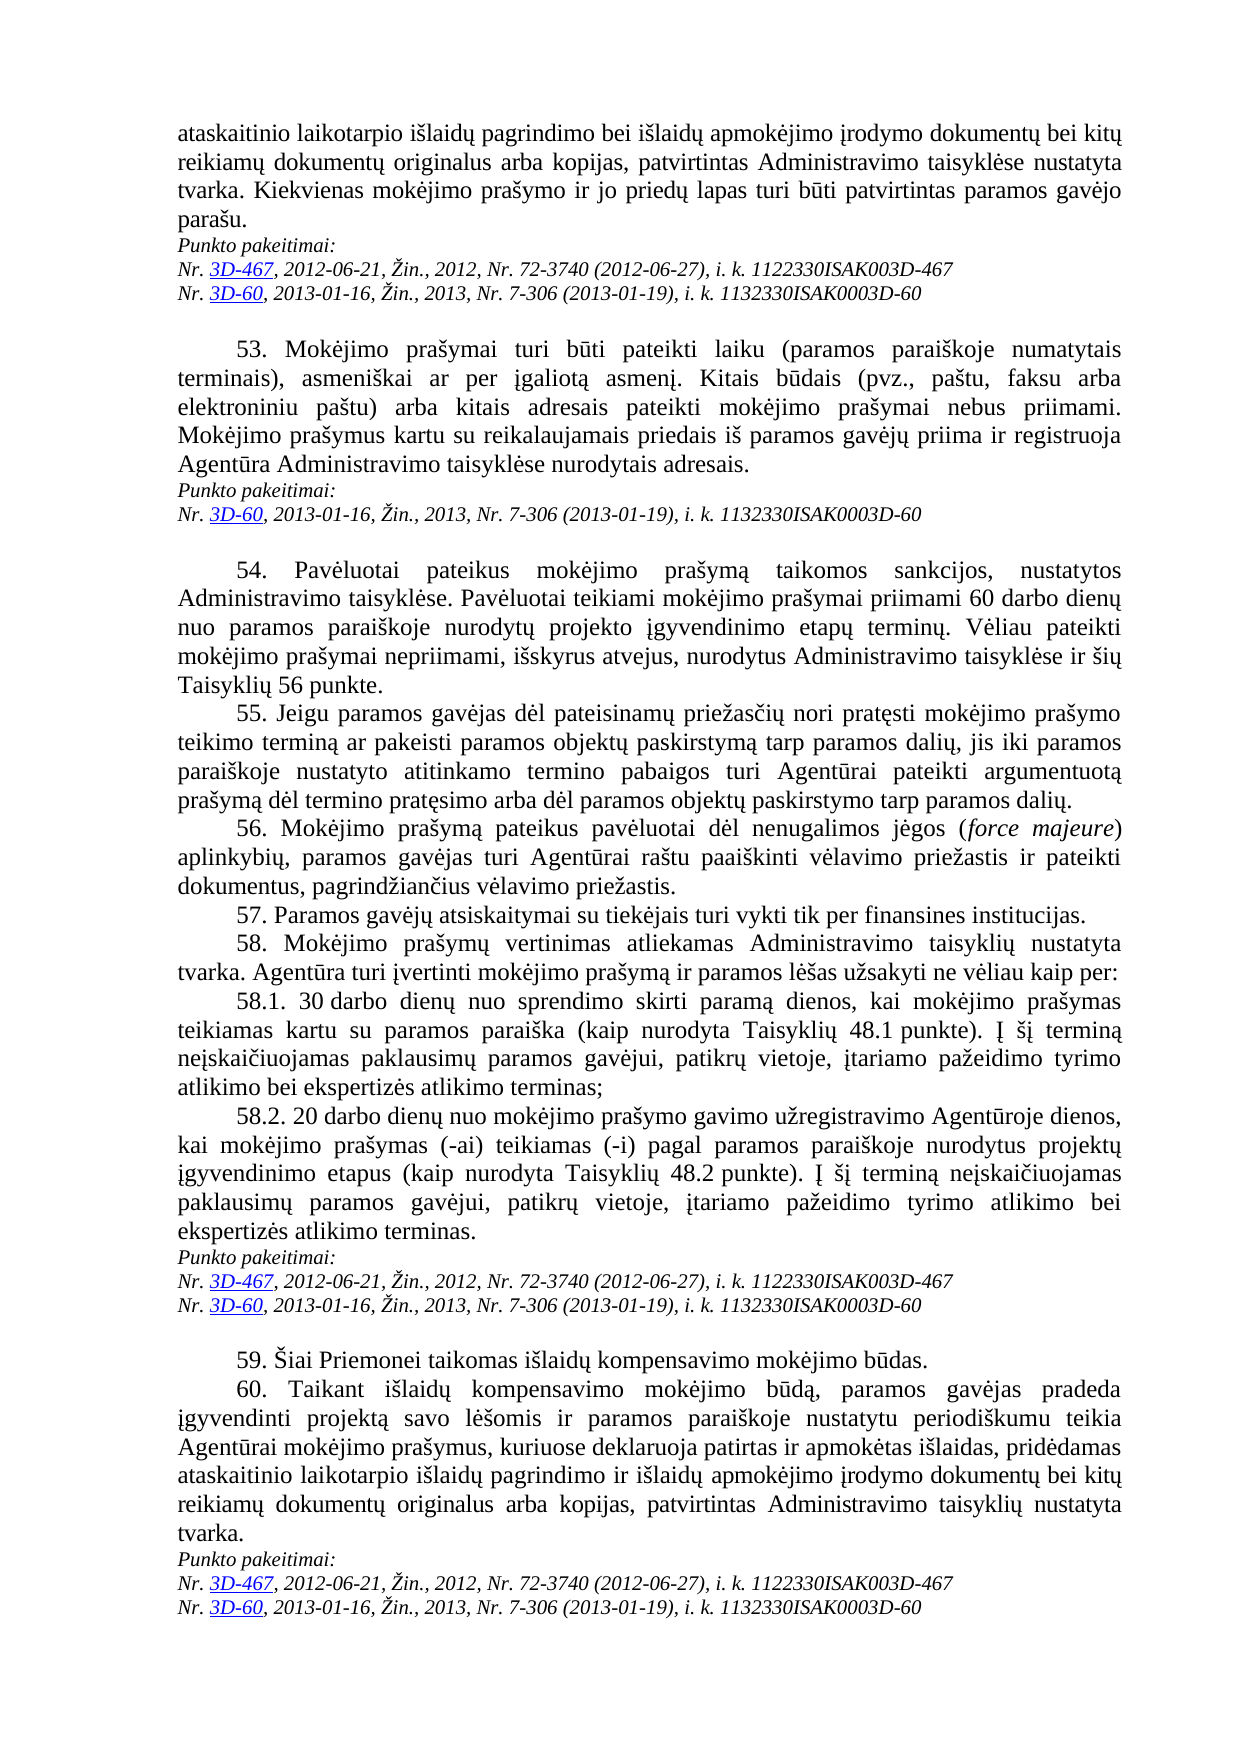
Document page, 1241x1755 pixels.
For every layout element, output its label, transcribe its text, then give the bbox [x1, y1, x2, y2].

text ataskaitinio laikotarpio išlaidų pagrindimo bei išlaidų apmokėjimo įrodymo dokumentų bei kitų reikiamų dokumentų originalus arba kopijas, patvirtintas Administravimo taisyklėse nustatyta tvarka. Kiekvienas mokėjimo prašymo ir jo priedų lapas turi būti patvirtintas paramos gavėjo parašu. [177, 118, 1122, 233]
text 58. Mokėjimo prašymų vertinimas atliekamas Administravimo taisyklių nustatyta tvarka. Agentūra turi įvertinti mokėjimo prašymą ir paramos lėšas užsakyti ne vėliau kaip per: [177, 928, 1122, 986]
text Nr. 3D-467, 2012-06-21, Žin., 2012, Nr. 72-3740 (2012-06-27), i. k. 1122330ISAK003D-467 [177, 257, 1122, 281]
text Nr. 3D-467, 2012-06-21, Žin., 2012, Nr. 72-3740 (2012-06-27), i. k. 1122330ISAK003D-467 [177, 1269, 1122, 1293]
text 60. Taikant išlaidų kompensavimo mokėjimo būdą, paramos gavėjas pradeda įgyvendinti projektą savo lėšomis ir paramos paraiškoje nustatytu periodiškumu teikia Agentūrai mokėjimo prašymus, kuriuose deklaruoja patirtas ir apmokėtas išlaidas, pridėdamas ataskaitinio laikotarpio išlaidų pagrindimo ir išlaidų apmokėjimo įrodymo dokumentų bei kitų reikiamų dokumentų originalus arba kopijas, patvirtintas Administravimo taisyklių nustatyta tvarka. [177, 1374, 1122, 1547]
text 59. Šiai Priemonei taikomas išlaidų kompensavimo mokėjimo būdas. [177, 1346, 1122, 1374]
text Punkto pakeitimai: [177, 1547, 1122, 1571]
text Nr. 3D-60, 2013-01-16, Žin., 2013, Nr. 7-306 (2013-01-19), i. k. 1132330ISAK0003D-60 [177, 1595, 1122, 1619]
text 55. Jeigu paramos gavėjas dėl pateisinamų priežasčių nori pratęsti mokėjimo prašymo teikimo terminą ar pakeisti paramos objektų paskirstymą tarp paramos dalių, jis iki paramos paraiškoje nustatyto atitinkamo termino pabaigos turi Agentūrai pateikti argumentuotą prašymą dėl termino pratęsimo arba dėl paramos objektų paskirstymo tarp paramos dalių. [177, 698, 1122, 813]
text Punkto pakeitimai: [177, 1245, 1122, 1269]
text Nr. 3D-467, 2012-06-21, Žin., 2012, Nr. 72-3740 (2012-06-27), i. k. 1122330ISAK003D-467 [177, 1571, 1122, 1595]
text Nr. 3D-60, 2013-01-16, Žin., 2013, Nr. 7-306 (2013-01-19), i. k. 1132330ISAK0003D-60 [177, 502, 1122, 526]
text 56. Mokėjimo prašymą pateikus pavėluotai dėl nenugalimos jėgos (force majeure) aplinkybių, paramos gavėjas turi Agentūrai raštu paaiškinti vėlavimo priežastis ir pateikti dokumentus, pagrindžiančius vėlavimo priežastis. [177, 813, 1122, 900]
text Nr. 3D-60, 2013-01-16, Žin., 2013, Nr. 7-306 (2013-01-19), i. k. 1132330ISAK0003D-60 [177, 1293, 1122, 1317]
text 54. Pavėluotai pateikus mokėjimo prašymą taikomos sankcijos, nustatytos Administravimo taisyklėse. Pavėluotai teikiami mokėjimo prašymai priimami 60 darbo dienų nuo paramos paraiškoje nurodytų projekto įgyvendinimo etapų terminų. Vėliau pateikti mokėjimo prašymai nepriimami, išskyrus atvejus, nurodytus Administravimo taisyklėse ir šių Taisyklių 56 punkte. [177, 555, 1122, 698]
text 58.1. 30 darbo dienų nuo sprendimo skirti paramą dienos, kai mokėjimo prašymas teikiamas kartu su paramos paraiška (kaip nurodyta Taisyklių 48.1 punkte). Į šį terminą neįskaičiuojamas paklausimų paramos gavėjui, patikrų vietoje, įtariamo pažeidimo tyrimo atlikimo bei ekspertizės atlikimo terminas; [177, 986, 1122, 1101]
text Punkto pakeitimai: [177, 233, 1122, 257]
text Punkto pakeitimai: [177, 478, 1122, 502]
text 57. Paramos gavėjų atsiskaitymai su tiekėjais turi vykti tik per finansines institucijas. [177, 900, 1122, 928]
text Nr. 3D-60, 2013-01-16, Žin., 2013, Nr. 7-306 (2013-01-19), i. k. 1132330ISAK0003D-60 [177, 281, 1122, 305]
text 53. Mokėjimo prašymai turi būti pateikti laiku (paramos paraiškoje numatytais terminais), asmeniškai ar per įgaliotą asmenį. Kitais būdais (pvz., paštu, faksu arba elektroniniu paštu) arba kitais adresais pateikti mokėjimo prašymai nebus priimami. Mokėjimo prašymus kartu su reikalaujamais priedais iš paramos gavėjų priima ir registruoja Agentūra Administravimo taisyklėse nurodytais adresais. [177, 334, 1122, 478]
text 58.2. 20 darbo dienų nuo mokėjimo prašymo gavimo užregistravimo Agentūroje dienos, kai mokėjimo prašymas (-ai) teikiamas (-i) pagal paramos paraiškoje nurodytus projektų įgyvendinimo etapus (kaip nurodyta Taisyklių 48.2 punkte). Į šį terminą neįskaičiuojamas paklausimų paramos gavėjui, patikrų vietoje, įtariamo pažeidimo tyrimo atlikimo bei ekspertizės atlikimo terminas. [177, 1101, 1122, 1245]
